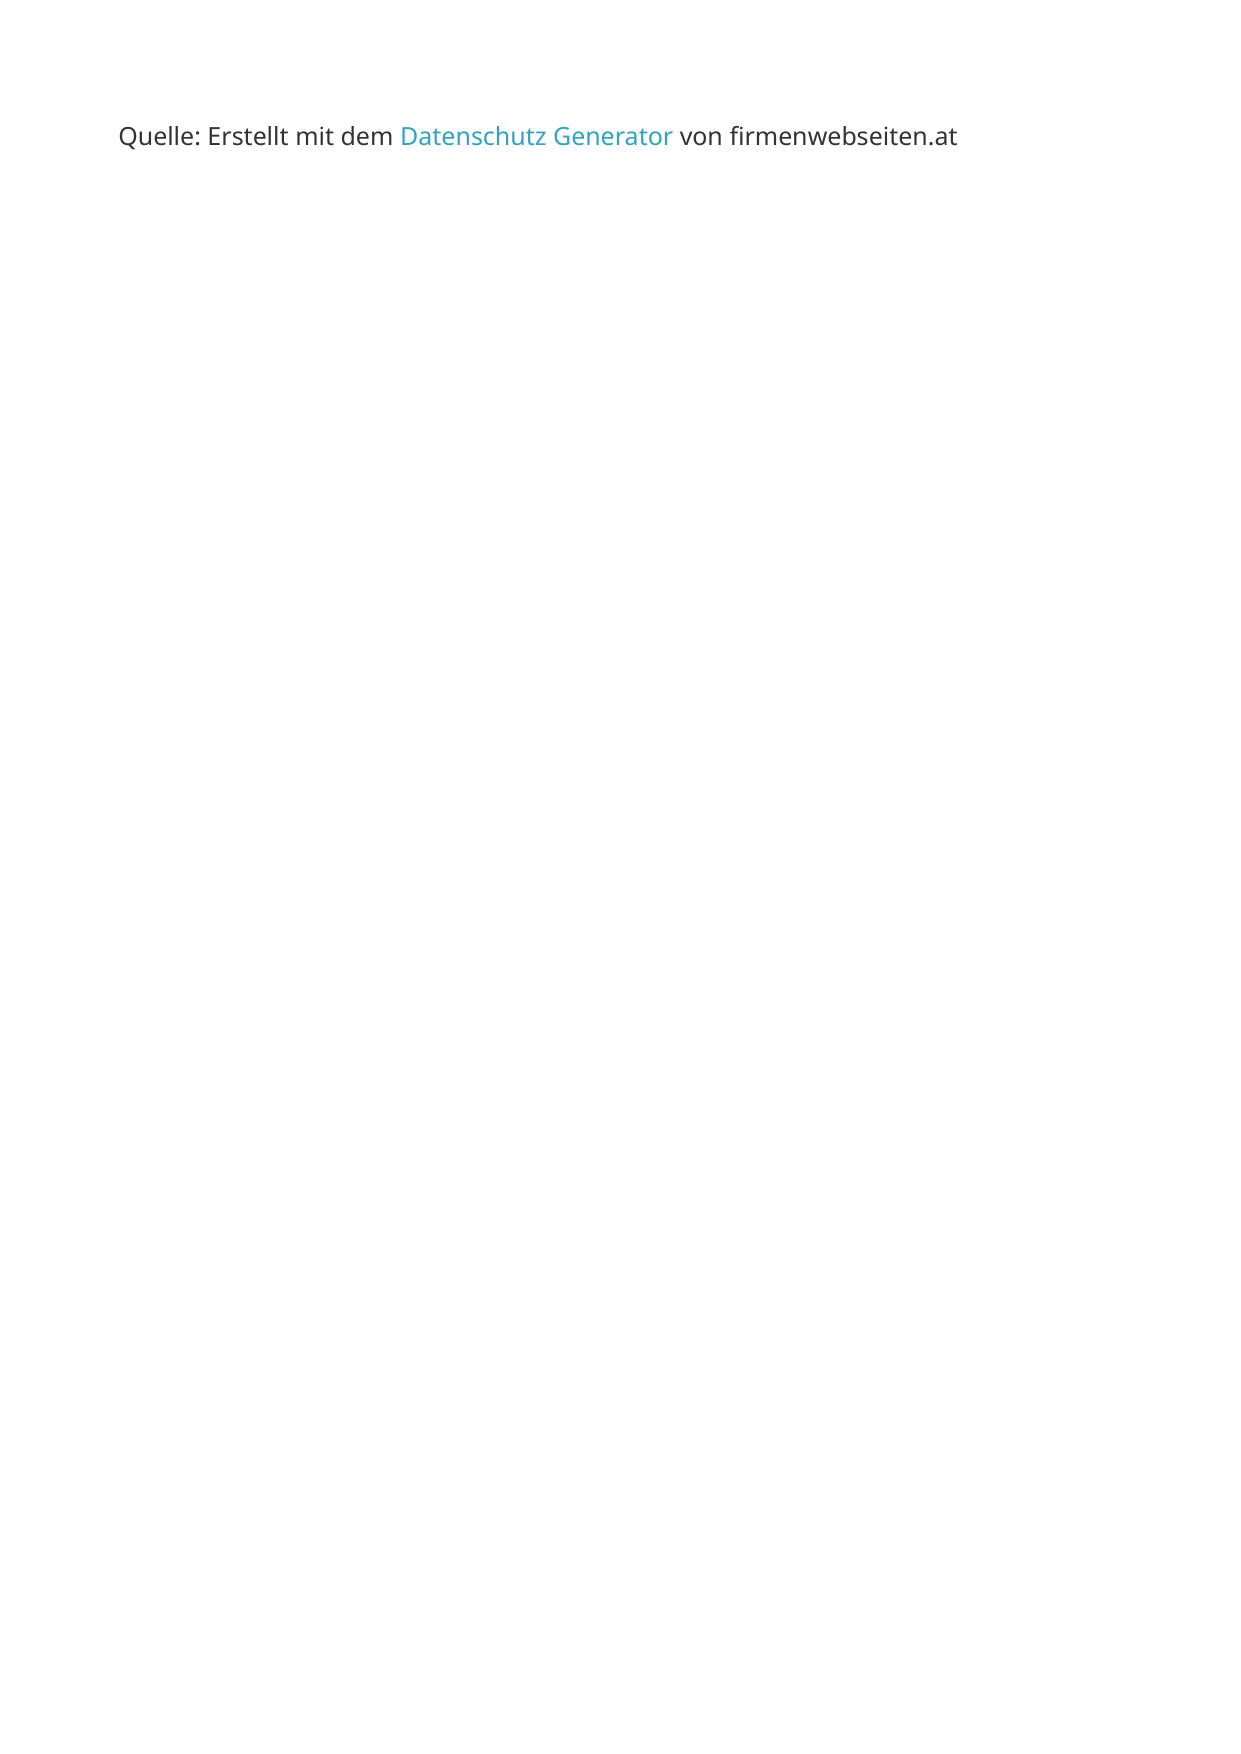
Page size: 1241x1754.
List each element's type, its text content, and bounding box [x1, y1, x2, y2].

text Quelle: Erstellt mit dem Datenschutz Generator von firmenwebseiten.at [118, 118, 1122, 152]
